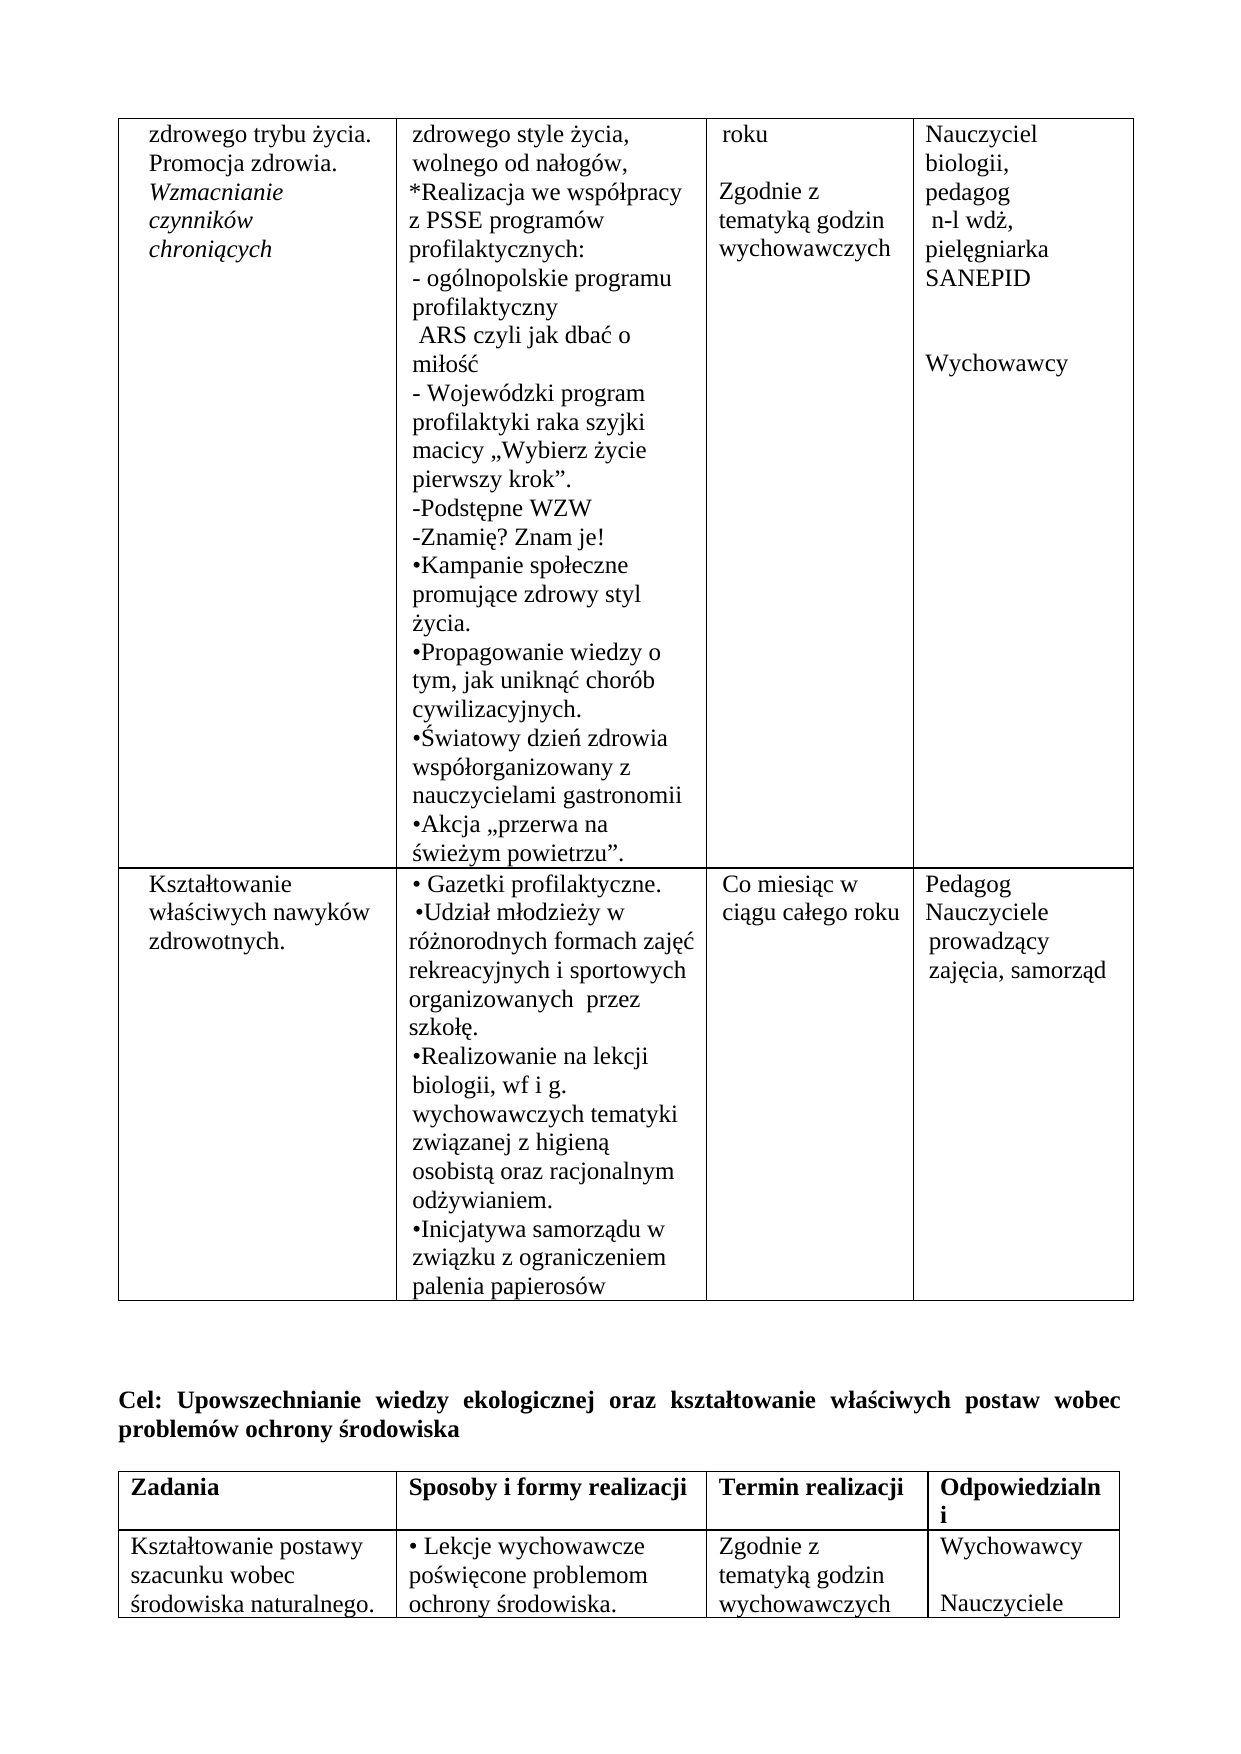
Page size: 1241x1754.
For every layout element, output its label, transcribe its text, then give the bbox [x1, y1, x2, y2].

table_header Zadania [119, 1472, 396, 1529]
table_cell Pedagog Nauczyciele prowadzący zajęcia, samorząd [914, 869, 1133, 1300]
table_header Termin realizacji [707, 1472, 927, 1529]
text Cel: Upowszechnianie wiedzy ekologicznej oraz kształtowanie właściwych postaw wobec problemów ochrony środowiska [118, 1385, 1122, 1443]
table_cell • Lekcje wychowawcze poświęcone problemom ochrony środowiska. [397, 1531, 706, 1617]
table_cell Kształtowanie postawy szacunku wobec środowiska naturalnego. [119, 1531, 396, 1617]
table_cell • Gazetki profilaktyczne. •Udział młodzieży w różnorodnych formach zajęć rekreacyjnych i sportowych organizowanych przez szkołę. •Realizowanie na lekcji biologii, wf i g. wychowawczych tematyki związanej z higieną osobistą oraz racjonalnym odżywianiem. •Inicjatywa samorządu w związku z ograniczeniem palenia papierosów [397, 869, 706, 1300]
table_cell Co miesiąc w ciągu całego roku [707, 869, 913, 1300]
table_cell Wychowawcy Nauczyciele [929, 1531, 1119, 1617]
table_cell Zgodnie z tematyką godzin wychowawczych [707, 1531, 927, 1617]
table_header Sposoby i formy realizacji [397, 1472, 706, 1529]
table_cell Kształtowanie właściwych nawyków zdrowotnych. [119, 869, 396, 1300]
table_cell roku Zgodnie z tematyką godzin wychowawczych [707, 119, 913, 867]
table_cell zdrowego style życia, wolnego od nałogów, *Realizacja we współpracy z PSSE programów profilaktycznych: - ogólnopolskie programu profilaktyczny ARS czyli jak dbać o miłość - Wojewódzki program profilaktyki raka szyjki macicy „Wybierz życie pierwszy krok”. -Podstępne WZW -Znamię? Znam je! •Kampanie społeczne promujące zdrowy styl życia. •Propagowanie wiedzy o tym, jak uniknąć chorób cywilizacyjnych. •Światowy dzień zdrowia współorganizowany z nauczycielami gastronomii •Akcja „przerwa na świeżym powietrzu”. [397, 119, 706, 867]
table_cell Nauczyciel biologii, pedagog n-l wdż, pielęgniarka SANEPID Wychowawcy [914, 119, 1133, 867]
table_header Odpowiedzialni [929, 1472, 1119, 1529]
table_cell zdrowego trybu życia. Promocja zdrowia. Wzmacnianie czynników chroniących [119, 119, 396, 867]
